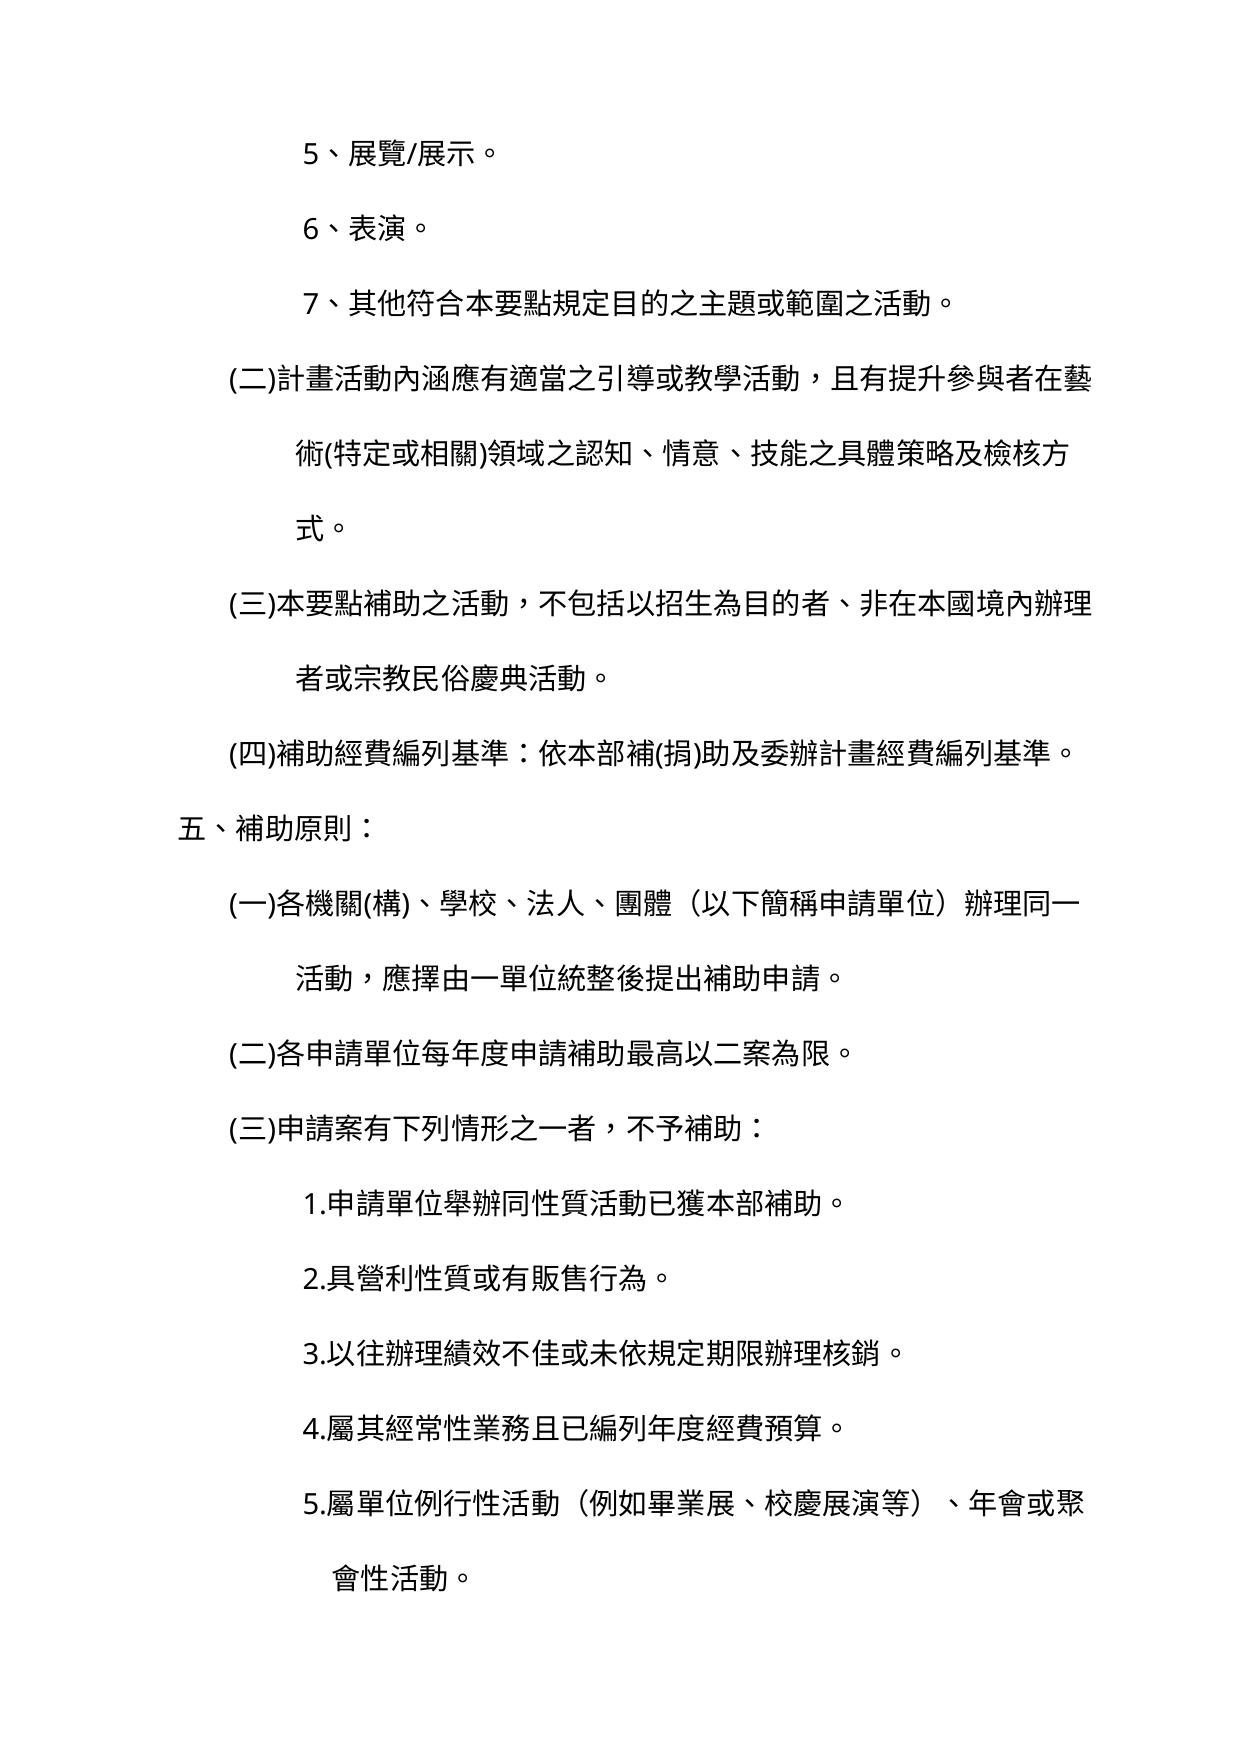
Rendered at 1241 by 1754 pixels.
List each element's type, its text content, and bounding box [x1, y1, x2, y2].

text 3.以往辦理績效不佳或未依規定期限辦理核銷。 [302, 1308, 1092, 1383]
text 1.申請單位舉辦同性質活動已獲本部補助。 [302, 1158, 1092, 1233]
text 5.屬單位例行性活動（例如畢業展、校慶展演等）、年會或聚會性活動。 [302, 1458, 1092, 1608]
text 2.具營利性質或有販售行為。 [302, 1233, 1092, 1308]
text 4.屬其經常性業務且已編列年度經費預算。 [302, 1383, 1092, 1458]
text (三)申請案有下列情形之一者，不予補助： [221, 1083, 1092, 1158]
text 7、其他符合本要點規定目的之主題或範圍之活動。 [302, 258, 1092, 333]
text (三)本要點補助之活動，不包括以招生為目的者、非在本國境內辦理者或宗教民俗慶典活動。 [221, 558, 1092, 708]
text (四)補助經費編列基準：依本部補(捐)助及委辦計畫經費編列基準。 [221, 708, 1092, 783]
text (二)計畫活動內涵應有適當之引導或教學活動，且有提升參與者在藝術(特定或相關)領域之認知、情意、技能之具體策略及檢核方式。 [221, 333, 1092, 558]
text (一)各機關(構)、學校、法人、團體（以下簡稱申請單位）辦理同一活動，應擇由一單位統整後提出補助申請。 [221, 858, 1092, 1008]
text 6、表演。 [302, 183, 1092, 258]
text (二)各申請單位每年度申請補助最高以二案為限。 [221, 1008, 1092, 1083]
text 五、補助原則： [177, 783, 1092, 858]
text 5、展覽/展示。 [302, 108, 1092, 183]
